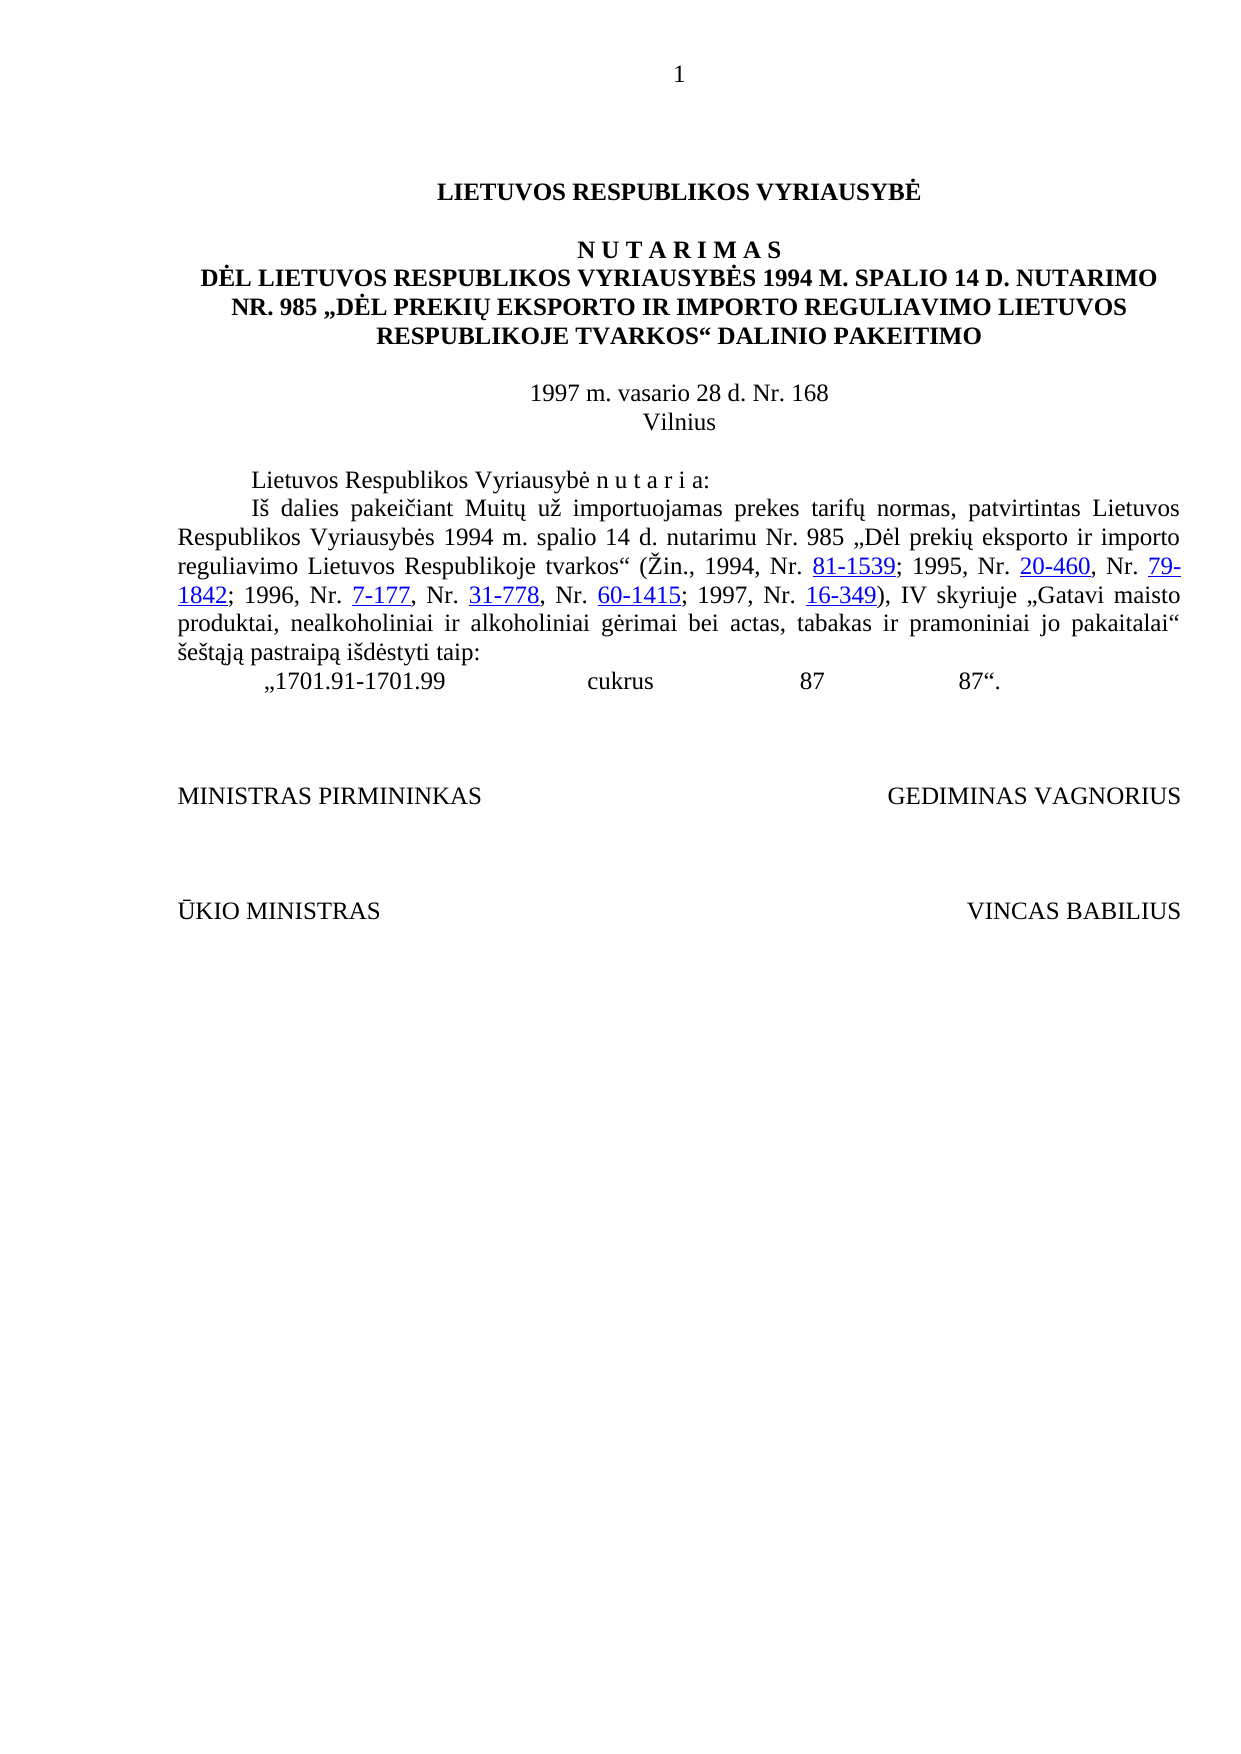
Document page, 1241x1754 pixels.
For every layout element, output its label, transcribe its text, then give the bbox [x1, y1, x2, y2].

text Vilnius [177, 407, 1181, 436]
text Lietuvos Respublikos Vyriausybė nutaria: [177, 465, 1181, 493]
text 1997 m. vasario 28 d. Nr. 168 [177, 378, 1181, 407]
table_header 87“. [947, 666, 1204, 695]
text ŪKIO MINISTRAS VINCAS BABILIUS [177, 896, 1181, 925]
text N U T A R I M A S [177, 235, 1181, 263]
text LIETUVOS RESPUBLIKOS VYRIAUSYBĖ [177, 177, 1181, 206]
table_header 87 [788, 666, 947, 695]
text DĖL LIETUVOS RESPUBLIKOS VYRIAUSYBĖS 1994 M. SPALIO 14 D. NUTARIMO NR. 985 „DĖL PREKIŲ EKSPORTO IR IMPORTO REGULIAVIMO LIETUVOS RESPUBLIKOJE TVARKOS“ DALINIO PAKEITIMO [177, 263, 1181, 350]
text Iš dalies pakeičiant Muitų už importuojamas prekes tarifų normas, patvirtintas Lietuvos Respublikos Vyriausybės 1994 m. spalio 14 d. nutarimu Nr. 985 „Dėl prekių eksporto ir importo reguliavimo Lietuvos Respublikoje tvarkos“ (Žin., 1994, Nr. 81-1539; 1995, Nr. 20-460, Nr. 79-1842; 1996, Nr. 7-177, Nr. 31-778, Nr. 60-1415; 1997, Nr. 16-349), IV skyriuje „Gatavi maisto produktai, nealkoholiniai ir alkoholiniai gėrimai bei actas, tabakas ir pramoniniai jo pakaitalai“ šeštąją pastraipą išdėstyti taip: [177, 493, 1181, 666]
text MINISTRAS PIRMININKAS GEDIMINAS VAGNORIUS [177, 781, 1181, 810]
table_header cukrus [576, 666, 788, 695]
table_header „1701.91-1701.99 [177, 666, 576, 695]
